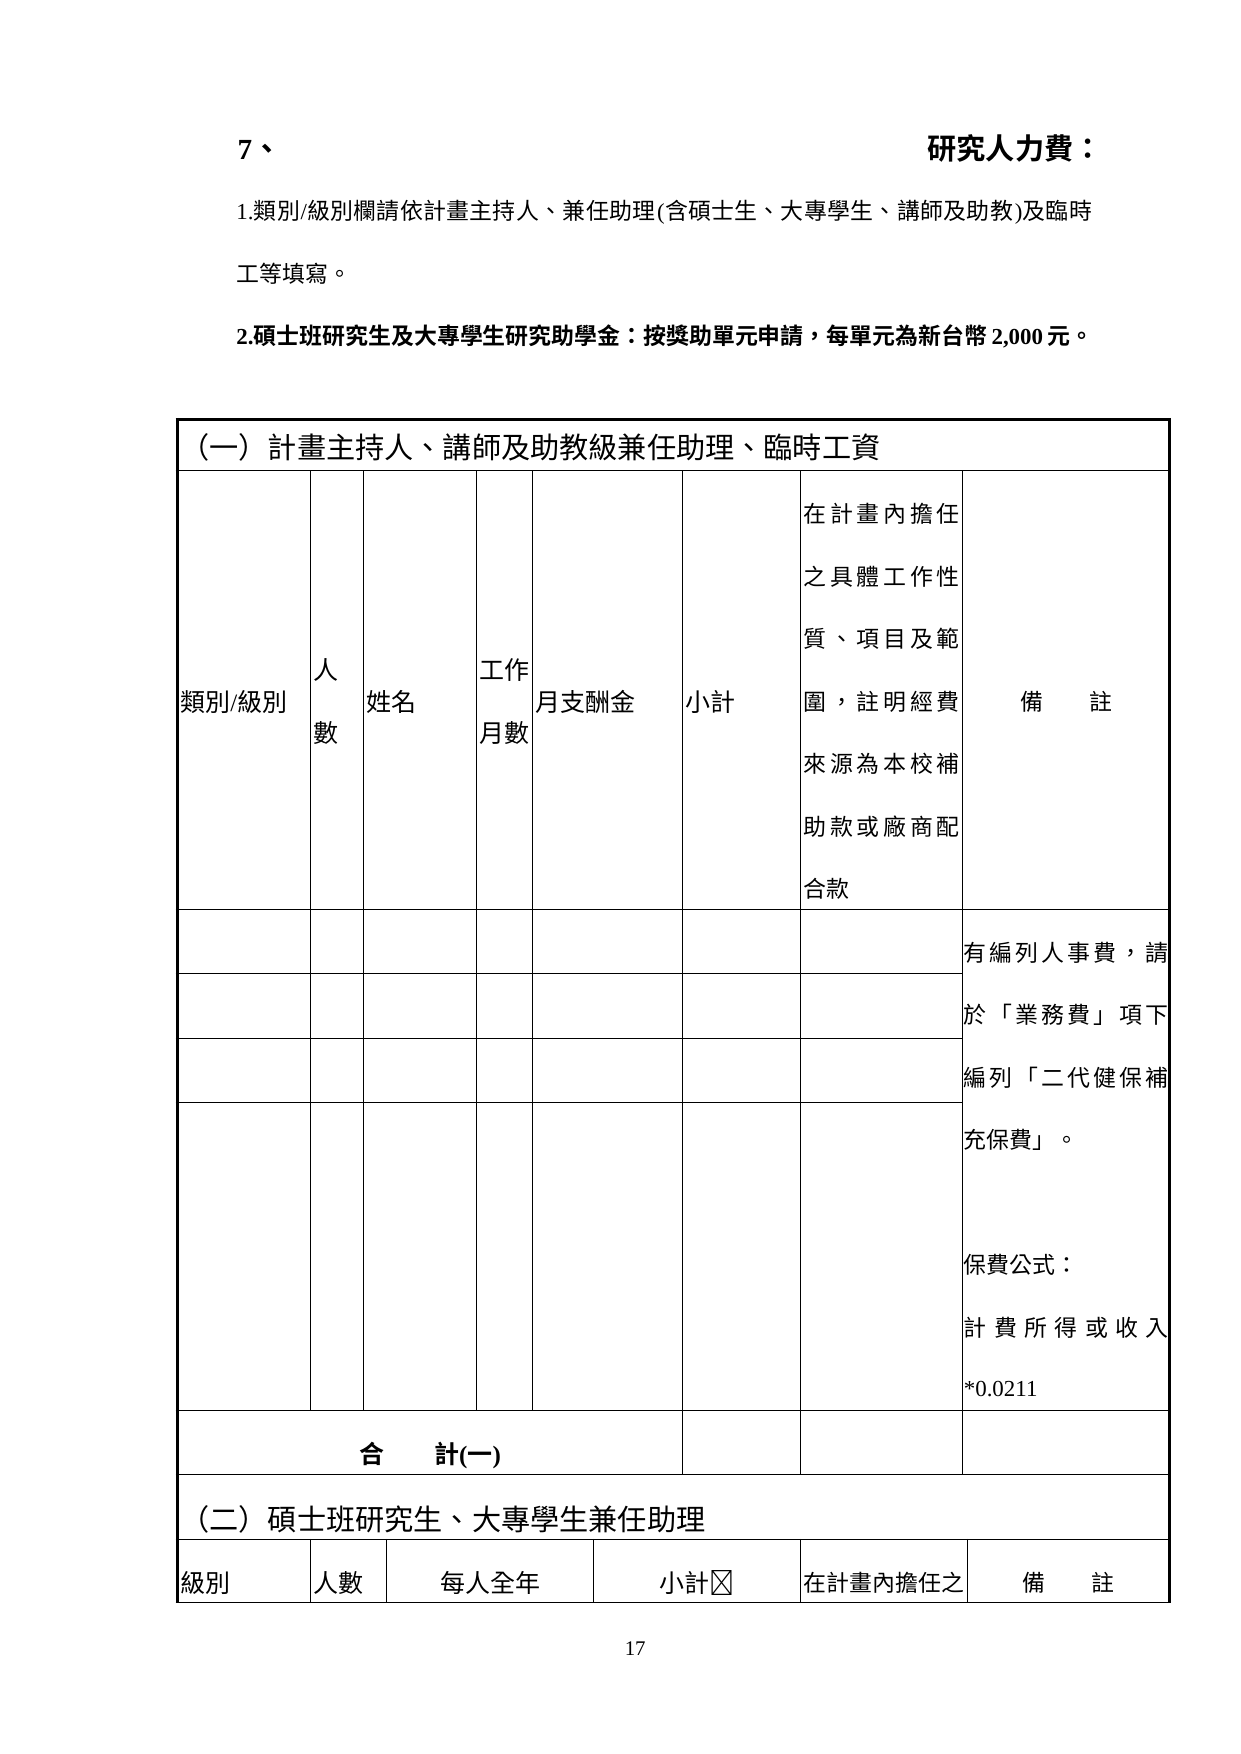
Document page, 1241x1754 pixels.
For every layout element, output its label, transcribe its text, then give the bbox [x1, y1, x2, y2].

table_cell 有編列人事費，請於「業務費」項下編列「二代健保補充保費」。 保費公式： 計費所得或收入*0.0211 [963, 910, 1168, 1409]
table_cell 級別 [179, 1540, 310, 1602]
table_cell [311, 974, 363, 1038]
table_cell [179, 910, 310, 973]
table_cell 類別/級別 [179, 471, 310, 908]
table_cell 在計畫內擔任之具體工作性質、項目及範圍，註明經費來源為本校補助款或廠商配合款 [801, 471, 962, 908]
list 研究人力費： [237, 105, 1092, 168]
table_cell [683, 1411, 800, 1474]
table_cell [533, 910, 682, 973]
table_cell [801, 1411, 962, 1474]
table_cell [533, 1103, 682, 1409]
table_cell 工作月數 [477, 471, 532, 908]
text 1.類別/級別欄請依計畫主持人、兼任助理(含碩士生、大專學生、講師及助教)及臨時工等填寫。 [236, 168, 1092, 293]
table_cell [801, 974, 962, 1038]
table_cell 每人全年 [387, 1540, 593, 1602]
table_cell [179, 1039, 310, 1102]
table_cell [533, 1039, 682, 1102]
table_cell [963, 1411, 1168, 1474]
table_cell 月支酬金 [533, 471, 682, 908]
table_header （一）計畫主持人、講師及助教級兼任助理、臨時工資 [179, 421, 1168, 470]
table_cell [477, 1039, 532, 1102]
table_cell [801, 910, 962, 973]
table_cell [533, 974, 682, 1038]
table_cell 小計 [594, 1540, 800, 1602]
table_cell （二）碩士班研究生、大專學生兼任助理 [179, 1475, 1168, 1539]
table_cell [311, 910, 363, 973]
table_cell [364, 974, 476, 1038]
table_cell 人數 [311, 1540, 386, 1602]
table_cell [477, 974, 532, 1038]
table_cell [179, 1103, 310, 1409]
table_cell [364, 910, 476, 973]
table_cell [683, 974, 800, 1038]
table_cell 合 計(一) [179, 1411, 682, 1474]
table_cell [364, 1039, 476, 1102]
table_cell [683, 1039, 800, 1102]
table_cell 小計 [683, 471, 800, 908]
table_cell [683, 910, 800, 973]
table_cell [801, 1039, 962, 1102]
table_cell 人數 [311, 471, 363, 908]
table_cell [683, 1103, 800, 1409]
table_cell [477, 1103, 532, 1409]
table_cell [477, 910, 532, 973]
text 2.碩士班研究生及大專學生研究助學金：按獎助單元申請，每單元為新台幣2,000元。 [236, 293, 1092, 355]
table_cell 姓名 [364, 471, 476, 908]
table_cell [311, 1103, 363, 1409]
table_cell [801, 1103, 962, 1409]
table_cell 備 註 [963, 471, 1168, 908]
table_cell 備 註 [968, 1540, 1168, 1602]
table_cell 在計畫內擔任之 [801, 1540, 967, 1602]
table_cell [179, 974, 310, 1038]
table_cell [364, 1103, 476, 1409]
table_cell [311, 1039, 363, 1102]
